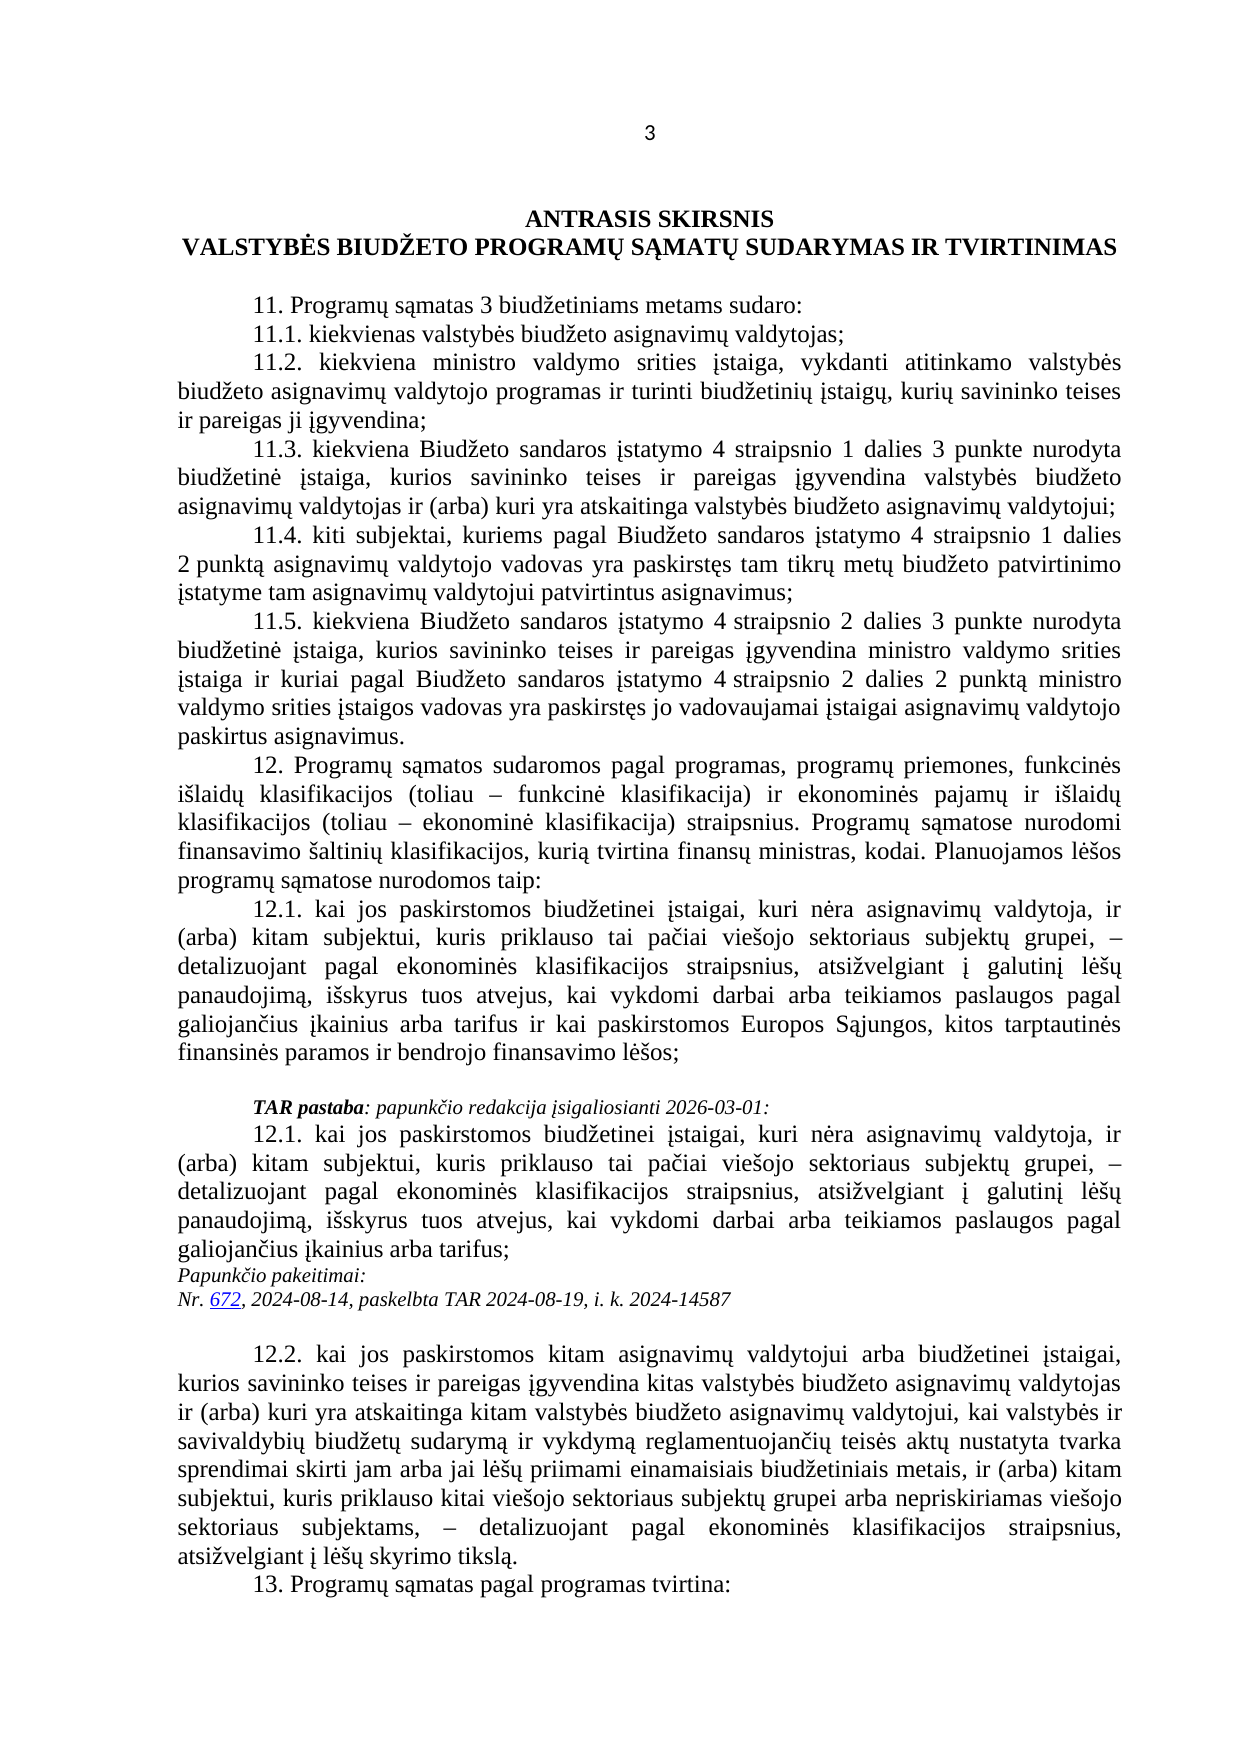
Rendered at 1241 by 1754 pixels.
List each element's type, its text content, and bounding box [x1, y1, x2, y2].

text Nr. 672, 2024-08-14, paskelbta TAR 2024-08-19, i. k. 2024-14587 [177, 1287, 1122, 1311]
text ANTRASIS SKIRSNIS [177, 204, 1122, 232]
text 11.3. kiekviena Biudžeto sandaros įstatymo 4 straipsnio 1 dalies 3 punkte nurodyta biudžetinė įstaiga, kurios savininko teises ir pareigas įgyvendina valstybės biudžeto asignavimų valdytojas ir (arba) kuri yra atskaitinga valstybės biudžeto asignavimų valdytojui; [177, 434, 1122, 520]
text 13. Programų sąmatas pagal programas tvirtina: [177, 1569, 1122, 1598]
text 11.4. kiti subjektai, kuriems pagal Biudžeto sandaros įstatymo 4 straipsnio 1 dalies 2 punktą asignavimų valdytojo vadovas yra paskirstęs tam tikrų metų biudžeto patvirtinimo įstatyme tam asignavimų valdytojui patvirtintus asignavimus; [177, 520, 1122, 606]
text 12.1. kai jos paskirstomos biudžetinei įstaigai, kuri nėra asignavimų valdytoja, ir (arba) kitam subjektui, kuris priklauso tai pačiai viešojo sektoriaus subjektų grupei, – detalizuojant pagal ekonominės klasifikacijos straipsnius, atsižvelgiant į galutinį lėšų panaudojimą, išskyrus tuos atvejus, kai vykdomi darbai arba teikiamos paslaugos pagal galiojančius įkainius arba tarifus; [177, 1119, 1122, 1263]
text 12. Programų sąmatos sudaromos pagal programas, programų priemones, funkcinės išlaidų klasifikacijos (toliau – funkcinė klasifikacija) ir ekonominės pajamų ir išlaidų klasifikacijos (toliau – ekonominė klasifikacija) straipsnius. Programų sąmatose nurodomi finansavimo šaltinių klasifikacijos, kurią tvirtina finansų ministras, kodai. Planuojamos lėšos programų sąmatose nurodomos taip: [177, 750, 1122, 894]
text 12.1. kai jos paskirstomos biudžetinei įstaigai, kuri nėra asignavimų valdytoja, ir (arba) kitam subjektui, kuris priklauso tai pačiai viešojo sektoriaus subjektų grupei, – detalizuojant pagal ekonominės klasifikacijos straipsnius, atsižvelgiant į galutinį lėšų panaudojimą, išskyrus tuos atvejus, kai vykdomi darbai arba teikiamos paslaugos pagal galiojančius įkainius arba tarifus ir kai paskirstomos Europos Sąjungos, kitos tarptautinės finansinės paramos ir bendrojo finansavimo lėšos; [177, 894, 1122, 1066]
text 11.1. kiekvienas valstybės biudžeto asignavimų valdytojas; [177, 319, 1122, 347]
text 11. Programų sąmatas 3 biudžetiniams metams sudaro: [177, 290, 1122, 319]
text 12.2. kai jos paskirstomos kitam asignavimų valdytojui arba biudžetinei įstaigai, kurios savininko teises ir pareigas įgyvendina kitas valstybės biudžeto asignavimų valdytojas ir (arba) kuri yra atskaitinga kitam valstybės biudžeto asignavimų valdytojui, kai valstybės ir savivaldybių biudžetų sudarymą ir vykdymą reglamentuojančių teisės aktų nustatyta tvarka sprendimai skirti jam arba jai lėšų priimami einamaisiais biudžetiniais metais, ir (arba) kitam subjektui, kuris priklauso kitai viešojo sektoriaus subjektų grupei arba nepriskiriamas viešojo sektoriaus subjektams, – detalizuojant pagal ekonominės klasifikacijos straipsnius, atsižvelgiant į lėšų skyrimo tikslą. [177, 1339, 1122, 1569]
text VALSTYBĖS BIUDŽETO PROGRAMŲ SĄMATŲ SUDARYMAS IR TVIRTINIMAS [177, 232, 1122, 261]
text TAR pastaba: papunkčio redakcija įsigaliosianti 2026-03-01: [177, 1095, 1122, 1119]
text Papunkčio pakeitimai: [177, 1263, 1122, 1287]
text 11.2. kiekviena ministro valdymo srities įstaiga, vykdanti atitinkamo valstybės biudžeto asignavimų valdytojo programas ir turinti biudžetinių įstaigų, kurių savininko teises ir pareigas ji įgyvendina; [177, 347, 1122, 434]
text 11.5. kiekviena Biudžeto sandaros įstatymo 4 straipsnio 2 dalies 3 punkte nurodyta biudžetinė įstaiga, kurios savininko teises ir pareigas įgyvendina ministro valdymo srities įstaiga ir kuriai pagal Biudžeto sandaros įstatymo 4 straipsnio 2 dalies 2 punktą ministro valdymo srities įstaigos vadovas yra paskirstęs jo vadovaujamai įstaigai asignavimų valdytojo paskirtus asignavimus. [177, 606, 1122, 750]
